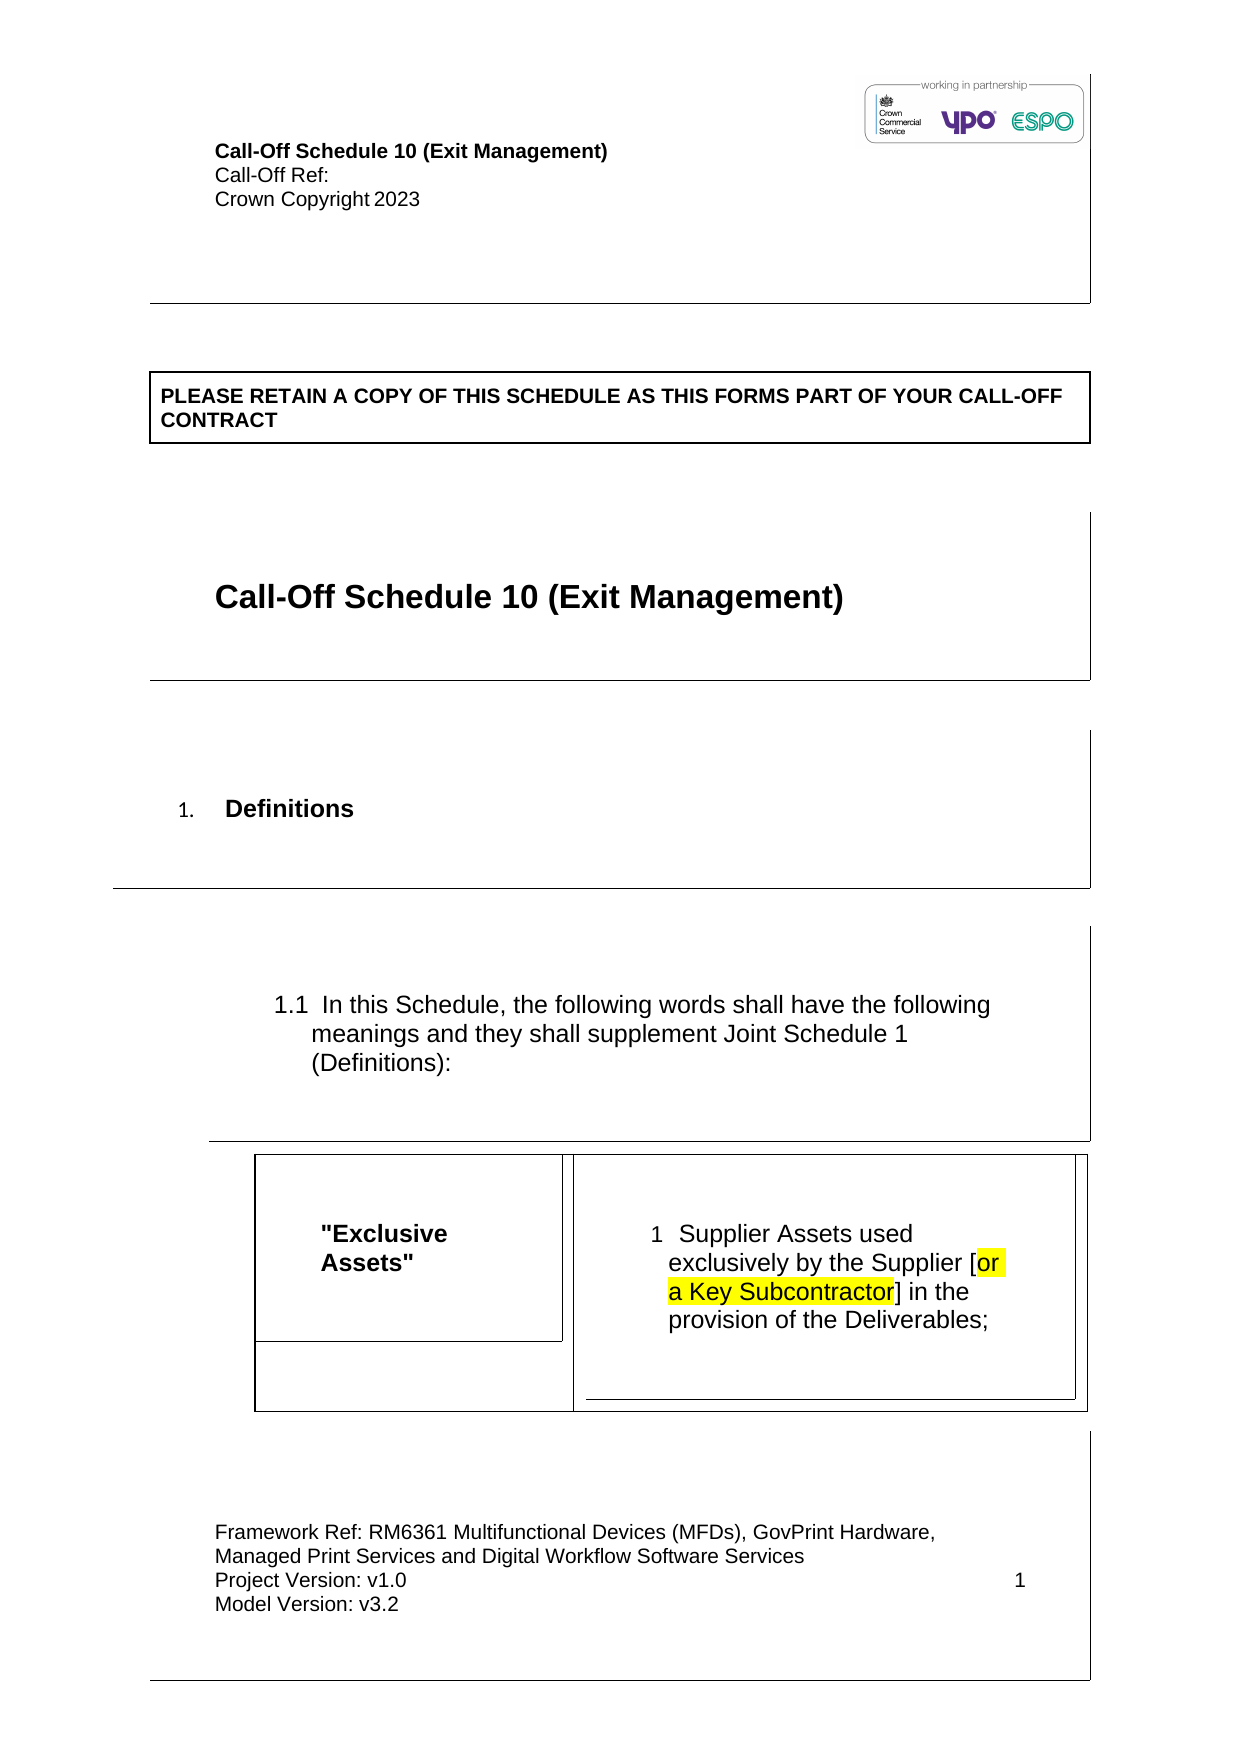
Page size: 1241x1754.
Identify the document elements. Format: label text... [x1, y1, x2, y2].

table_header Supplier Assets used exclusively by the Supplier [or a Key Subcontractor] in the provision of the Deliverables; [574, 1155, 1087, 1411]
table_header "Exclusive Assets" [256, 1155, 573, 1411]
text Call-Off Schedule 10 (Exit Management) [150, 512, 1090, 680]
table_header PLEASE RETAIN A COPY OF THIS SCHEDULE AS THIS FORMS PART OF YOUR CALL-OFF CONTRACT [151, 373, 1089, 442]
list Definitions [112, 730, 1090, 888]
list In this Schedule, the following words shall have the following meanings and they shall supplement Joint Schedule 1 (Definitions): [209, 926, 1090, 1141]
